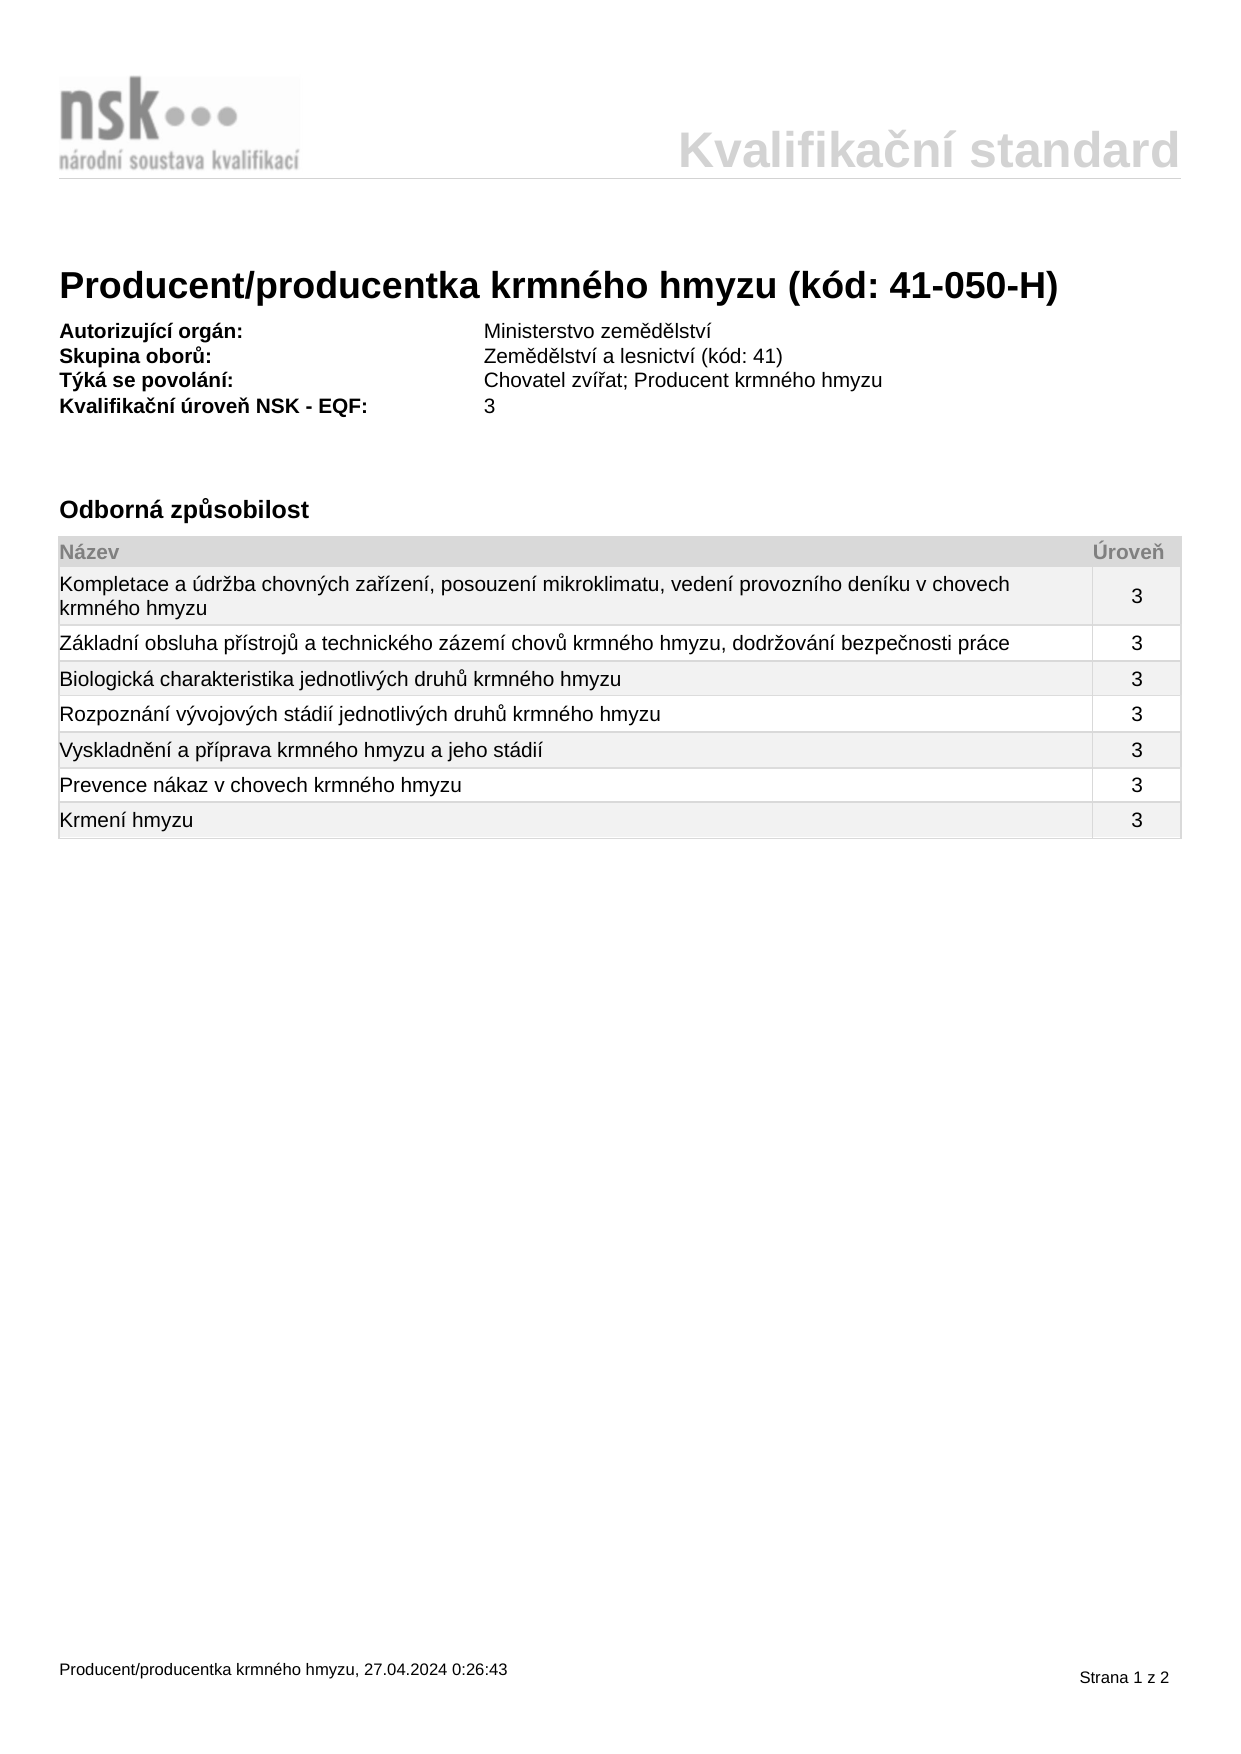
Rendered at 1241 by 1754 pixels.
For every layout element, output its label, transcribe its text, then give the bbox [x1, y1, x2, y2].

table_cell [626, 1138, 862, 1398]
table_cell [1093, 1399, 1169, 1659]
table_cell [620, 196, 626, 224]
table_header Kvalifikační standard [626, 59, 1181, 178]
table_cell Úroveň [1093, 537, 1180, 566]
table_cell Vyskladnění a příprava krmného hmyzu a jeho stádií [60, 733, 1092, 767]
table_cell Rozpoznání vývojových stádií jednotlivých druhů krmného hmyzu [60, 696, 1092, 731]
table_header [621, 59, 626, 172]
table_cell Název [60, 537, 1092, 566]
table_cell [1093, 524, 1169, 536]
table_cell Zemědělství a lesnictví (kód: 41) [484, 344, 1181, 368]
table_cell 3 [1093, 769, 1180, 801]
table_cell [620, 1399, 626, 1659]
table_cell [620, 524, 626, 536]
table_cell [1169, 839, 1181, 1137]
table_cell [626, 524, 862, 536]
table_cell [484, 196, 620, 224]
table_cell [862, 196, 1093, 224]
table_cell [59, 418, 483, 489]
table_cell [484, 307, 620, 319]
table_cell [626, 1399, 862, 1659]
table_cell [620, 418, 626, 489]
table_cell 3 [1093, 803, 1180, 837]
table_cell [484, 1138, 620, 1398]
table_cell [1093, 307, 1169, 319]
table_cell [1169, 196, 1181, 224]
table_cell [862, 524, 1093, 536]
table_cell [59, 524, 483, 536]
table_cell Prevence nákaz v chovech krmného hmyzu [60, 769, 1092, 801]
table_cell Biologická charakteristika jednotlivých druhů krmného hmyzu [60, 662, 1092, 695]
table_cell Krmení hmyzu [60, 803, 1092, 837]
table_cell [862, 1399, 1093, 1659]
table_cell [862, 1138, 1093, 1398]
table_cell Odborná způsobilost [59, 489, 1181, 524]
table_cell [59, 172, 483, 178]
table_cell [1169, 307, 1181, 319]
table_cell [1169, 1660, 1181, 1696]
table_cell 3 [1093, 567, 1180, 624]
table_cell Producent/producentka krmného hmyzu, 27.04.2024 0:26:43 [59, 1660, 862, 1696]
table_cell [1093, 1138, 1169, 1398]
table_cell [620, 307, 626, 319]
table_cell [862, 307, 1093, 319]
table_cell [59, 196, 483, 224]
table_cell [1169, 524, 1181, 536]
table_cell [620, 1138, 626, 1398]
table_cell [626, 839, 862, 1137]
table_cell [59, 307, 483, 319]
table_cell 3 [484, 394, 1181, 417]
table_cell [59, 1138, 483, 1398]
table_cell Kvalifikační úroveň NSK - EQF: [59, 394, 483, 417]
table_cell [484, 172, 620, 178]
table_cell [484, 524, 620, 536]
table_cell 3 [1093, 733, 1180, 767]
table_cell Kompletace a údržba chovných zařízení, posouzení mikroklimatu, vedení provozního deníku v chovech krmného hmyzu [60, 567, 1092, 624]
table_cell Ministerstvo zemědělství [484, 319, 1181, 344]
table_cell Autorizující orgán: [59, 319, 483, 343]
table_cell [626, 196, 862, 224]
table_cell [484, 839, 620, 1137]
table_cell [484, 1399, 620, 1659]
table_cell [59, 839, 483, 1137]
table_cell Základní obsluha přístrojů a technického zázemí chovů krmného hmyzu, dodržování bezpečnosti práce [60, 626, 1092, 660]
table_cell [1169, 1399, 1181, 1659]
table_cell [862, 418, 1093, 489]
table_cell [484, 418, 620, 489]
table_cell Skupina oborů: [59, 344, 483, 368]
table_cell [620, 839, 626, 1137]
table_cell [626, 307, 862, 319]
table_cell 3 [1093, 662, 1180, 695]
table_cell [59, 1399, 483, 1659]
table_cell [59, 179, 1181, 196]
table_cell [1169, 418, 1181, 489]
table_cell Producent/producentka krmného hmyzu (kód: 41-050-H) [59, 224, 1181, 307]
table_cell Strana 1 z 2 [862, 1660, 1169, 1696]
table_cell [1093, 418, 1169, 489]
table_cell [1169, 1138, 1181, 1398]
table_cell [1093, 839, 1169, 1137]
table_cell [626, 418, 862, 489]
picture [58, 59, 621, 172]
table_cell Týká se povolání: [59, 368, 483, 392]
table_cell Chovatel zvířat; Producent krmného hmyzu [484, 368, 1181, 393]
table_cell 3 [1093, 626, 1180, 660]
table_cell 3 [1093, 696, 1180, 731]
table_cell [1093, 196, 1169, 224]
table_cell [862, 839, 1093, 1137]
